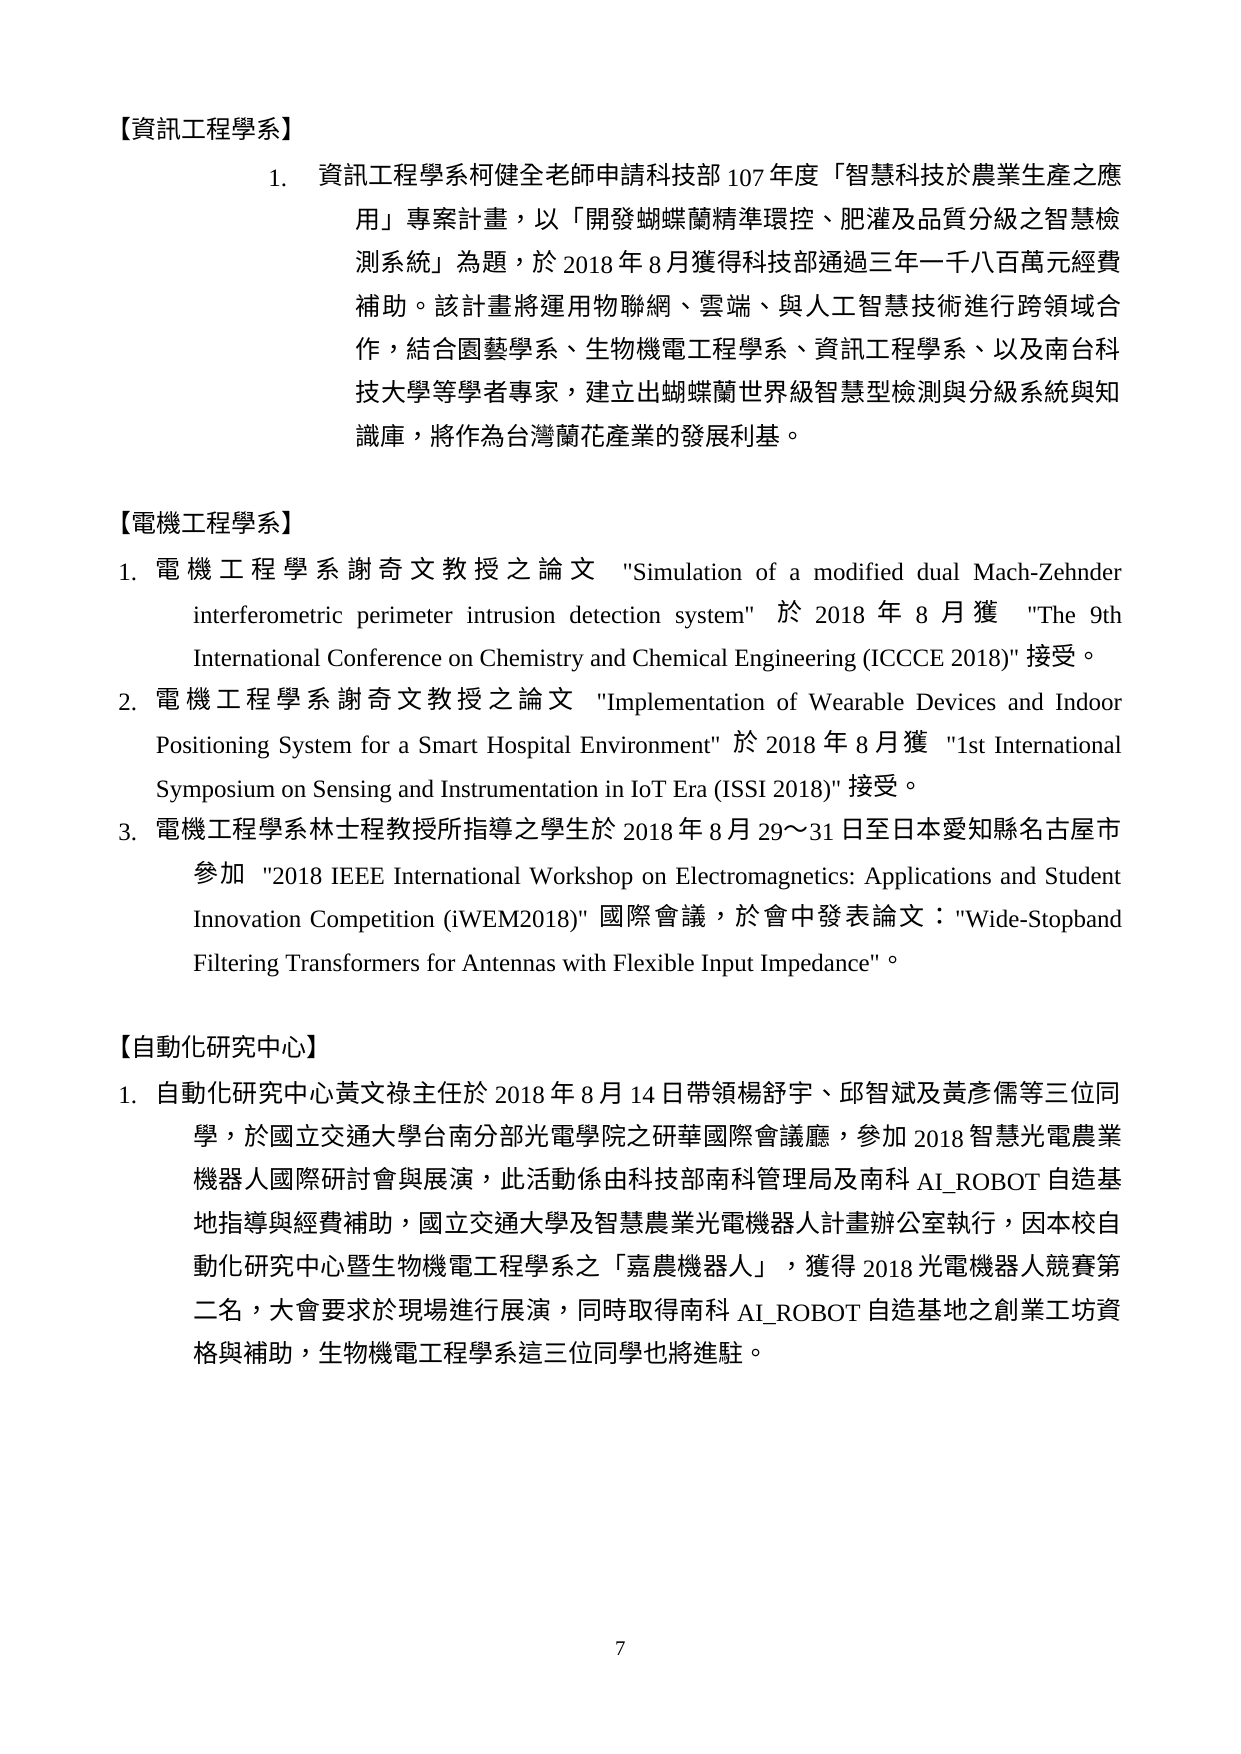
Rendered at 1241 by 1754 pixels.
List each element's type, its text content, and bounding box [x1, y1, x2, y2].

list 電機工程學系林士程教授所指導之學生於2018年8月29～31日至日本愛知縣名古屋市參加 "2018 IEEE International Workshop on Electromagnetics: Applications and Student Innovation Competition (iWEM2018)" 國際會議，於會中發表論文："Wide-Stopband Filtering Transformers for Antennas with Flexible Input Impedance"。 [118, 810, 1122, 976]
list 電機工程學系謝奇文教授之論文 "Simulation of a modified dual Mach-Zehnder interferometric perimeter intrusion detection system" 於2018年8月獲 "The 9th International Conference on Chemistry and Chemical Engineering (ICCCE 2018)" 接受。 [118, 549, 1122, 672]
list 資訊工程學系柯健全老師申請科技部107年度「智慧科技於農業生產之應用」專案計畫，以「開發蝴蝶蘭精準環控、肥灌及品質分級之智慧檢測系統」為題，於2018年8月獲得科技部通過三年一千八百萬元經費補助。該計畫將運用物聯網、雲端、與人工智慧技術進行跨領域合作，結合園藝學系、生物機電工程學系、資訊工程學系、以及南台科技大學等學者專家，建立出蝴蝶蘭世界級智慧型檢測與分級系統與知識庫，將作為台灣蘭花產業的發展利基。 [268, 156, 1122, 452]
list 自動化研究中心黃文祿主任於2018年8月14日帶領楊舒宇、邱智斌及黃彥儒等三位同學，於國立交通大學台南分部光電學院之研華國際會議廳，參加2018智慧光電農業機器人國際研討會與展演，此活動係由科技部南科管理局及南科AI_ROBOT自造基地指導與經費補助，國立交通大學及智慧農業光電機器人計畫辦公室執行，因本校自動化研究中心暨生物機電工程學系之「嘉農機器人」，獲得2018光電機器人競賽第二名，大會要求於現場進行展演，同時取得南科AI_ROBOT自造基地之創業工坊資格與補助，生物機電工程學系這三位同學也將進駐。 [118, 1073, 1122, 1370]
text 【自動化研究中心】 [106, 1027, 1122, 1064]
list 電機工程學系謝奇文教授之論文 "Implementation of Wearable Devices and Indoor Positioning System for a Smart Hospital Environment" 於2018年8月獲 "1st International Symposium on Sensing and Instrumentation in IoT Era (ISSI 2018)" 接受。 [118, 679, 1122, 803]
text 【電機工程學系】 [106, 503, 1122, 540]
text 【資訊工程學系】 [106, 110, 1122, 146]
